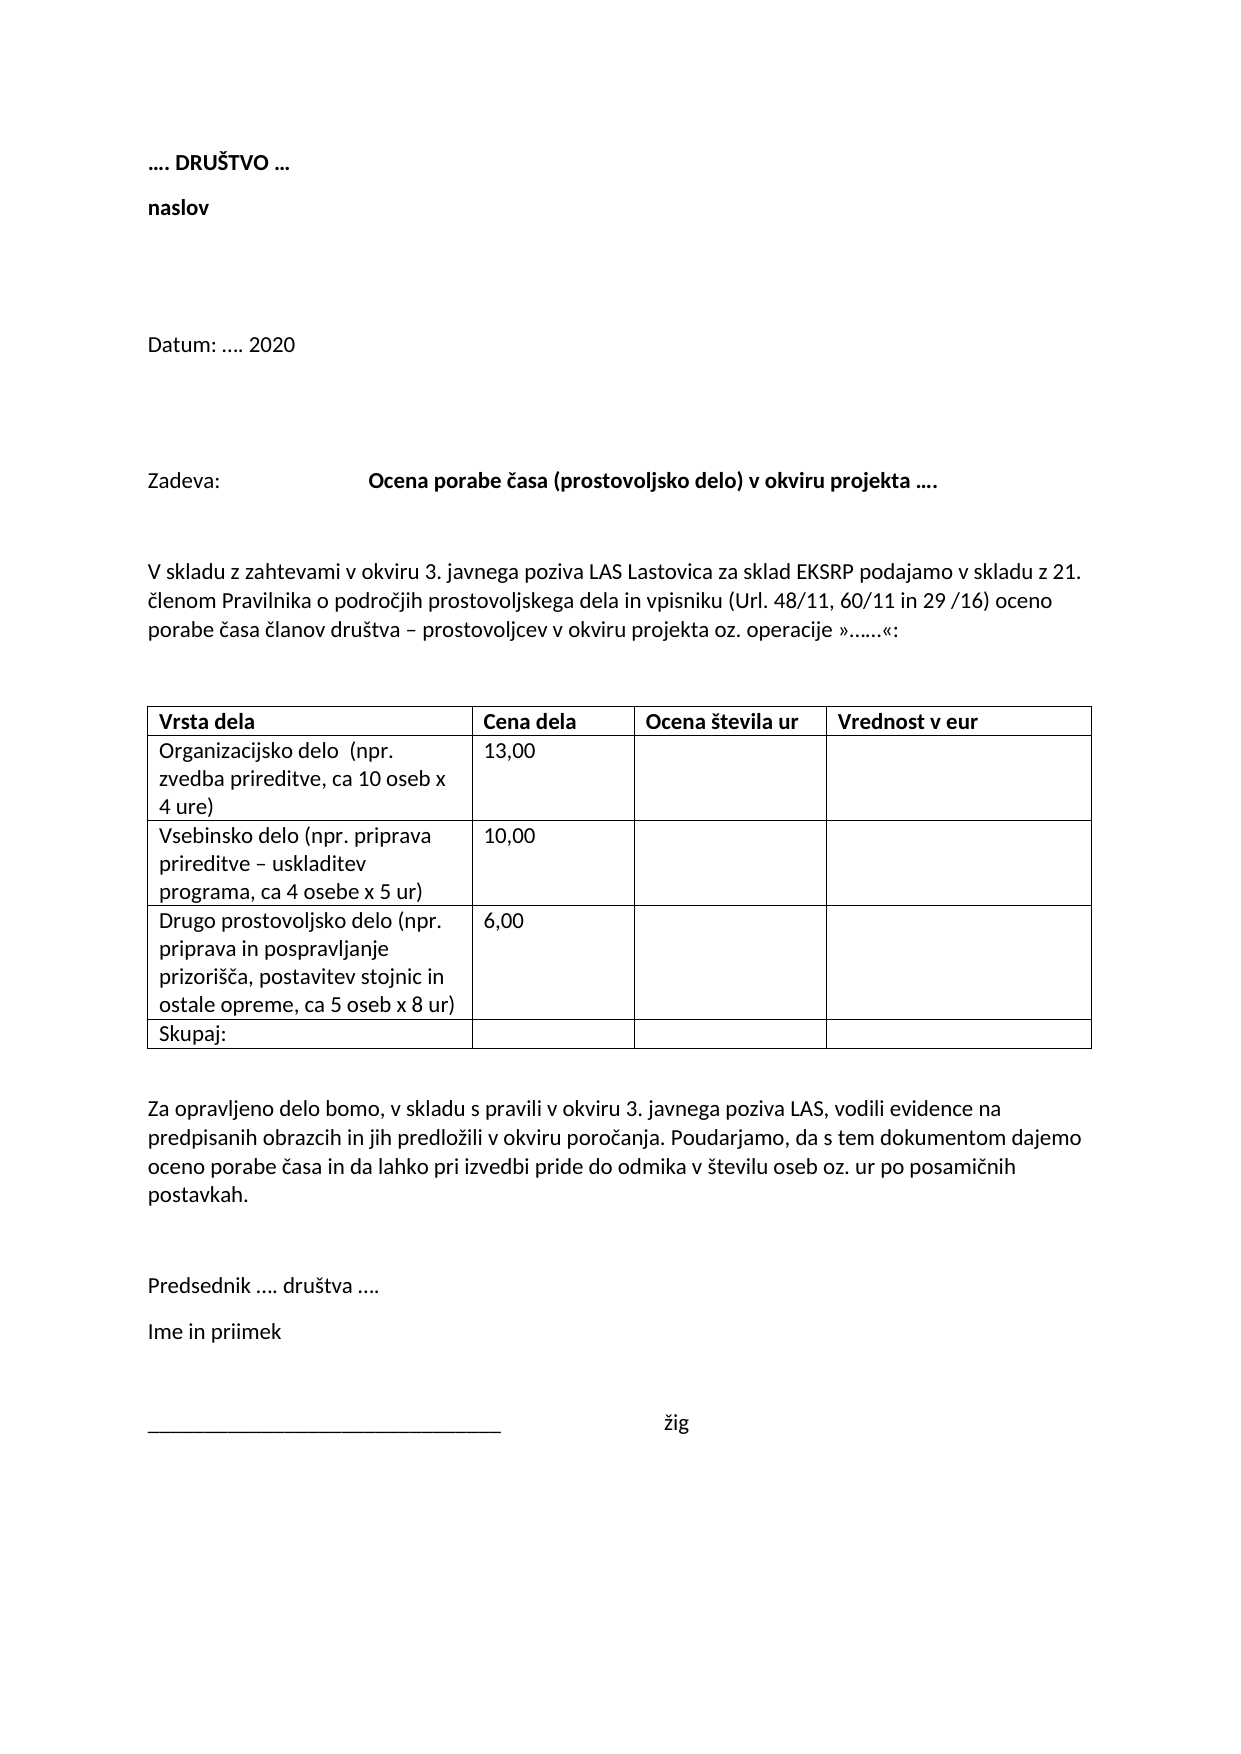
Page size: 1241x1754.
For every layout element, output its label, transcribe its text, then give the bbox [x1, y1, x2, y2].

table_header Vrsta dela [148, 707, 472, 735]
text Za opravljeno delo bomo, v skladu s pravili v okviru 3. javnega poziva LAS, vodili evidence na predpisanih obrazcih in jih predložili v okviru poročanja. Poudarjamo, da s tem dokumentom dajemo oceno porabe časa in da lahko pri izvedbi pride do odmika v številu oseb oz. ur po posamičnih postavkah. [148, 1094, 1093, 1209]
text Datum: …. 2020 [148, 330, 1093, 358]
table_cell [827, 906, 1091, 1018]
text _______________________________ žig [148, 1408, 1093, 1436]
table_cell 13,00 [473, 736, 634, 820]
table_header Ocena števila ur [635, 707, 826, 735]
table_header Vrednost v eur [827, 707, 1091, 735]
text Zadeva: Ocena porabe časa (prostovoljsko delo) v okviru projekta …. [148, 466, 1093, 494]
table_cell 6,00 [473, 906, 634, 1018]
table_cell [635, 821, 826, 905]
table_cell [827, 821, 1091, 905]
table_cell [635, 1020, 826, 1047]
table_cell [473, 1020, 634, 1047]
table_cell Vsebinsko delo (npr. priprava prireditve – uskladitev programa, ca 4 osebe x 5 ur) [148, 821, 472, 905]
table_cell 10,00 [473, 821, 634, 905]
table_cell Drugo prostovoljsko delo (npr. priprava in pospravljanje prizorišča, postavitev stojnic in ostale opreme, ca 5 oseb x 8 ur) [148, 906, 472, 1018]
text V skladu z zahtevami v okviru 3. javnega poziva LAS Lastovica za sklad EKSRP podajamo v skladu z 21. členom Pravilnika o področjih prostovoljskega dela in vpisniku (Url. 48/11, 60/11 in 29 /16) oceno porabe časa članov društva – prostovoljcev v okviru projekta oz. operacije »……«: [148, 557, 1093, 643]
text Ime in priimek [148, 1317, 1093, 1345]
table_header Cena dela [473, 707, 634, 735]
table_cell Skupaj: [148, 1020, 472, 1047]
table_cell [827, 736, 1091, 820]
table_cell [635, 736, 826, 820]
text naslov [148, 193, 1093, 221]
table_cell Organizacijsko delo (npr. zvedba prireditve, ca 10 oseb x 4 ure) [148, 736, 472, 820]
table_cell 960,00 [827, 1020, 1091, 1047]
text …. DRUŠTVO … [148, 148, 1093, 176]
text Predsednik …. društva …. [148, 1272, 1093, 1300]
table_cell [635, 906, 826, 1018]
